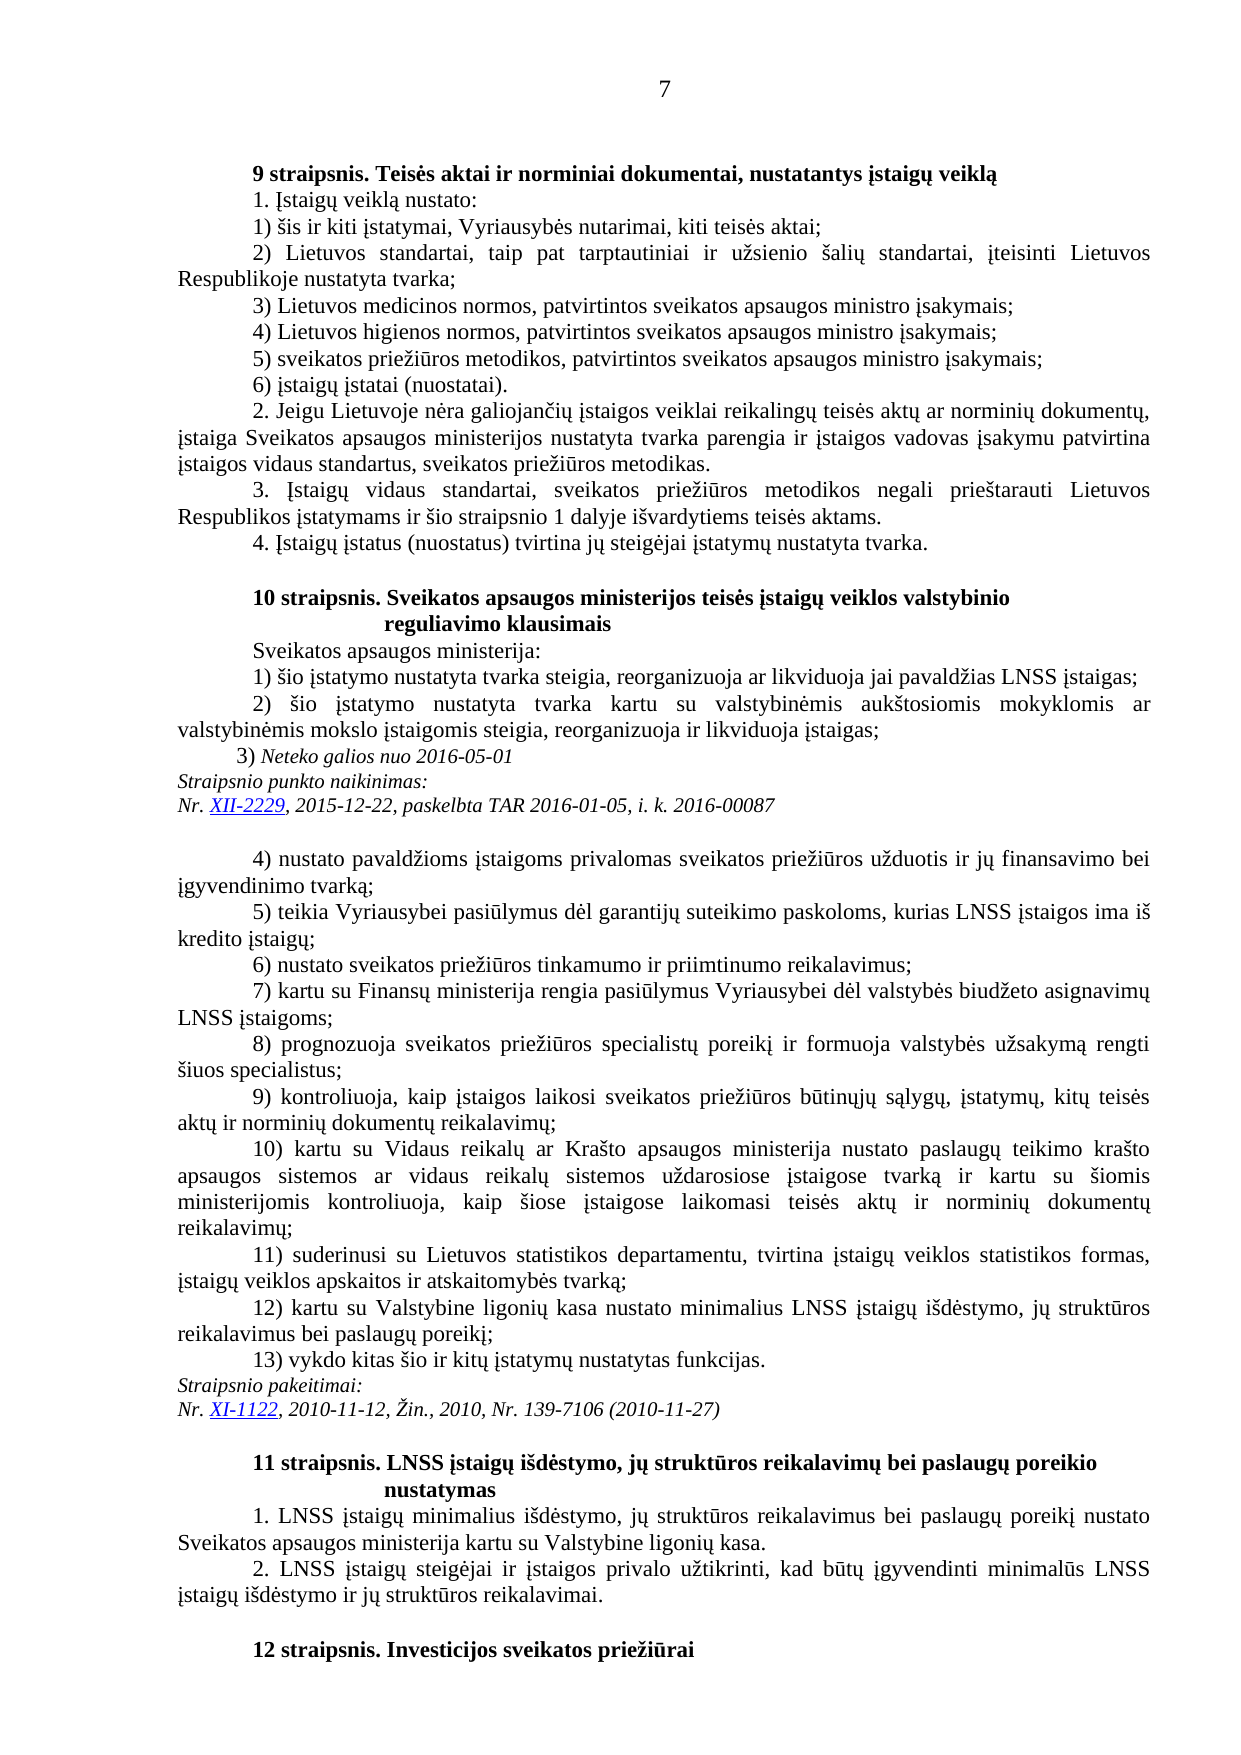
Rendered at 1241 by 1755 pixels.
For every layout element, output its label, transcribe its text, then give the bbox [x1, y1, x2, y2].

text 1. LNSS įstaigų minimalius išdėstymo, jų struktūros reikalavimus bei paslaugų poreikį nustato Sveikatos apsaugos ministerija kartu su Valstybine ligonių kasa. [177, 1502, 1152, 1555]
text Straipsnio pakeitimai: [177, 1373, 1152, 1397]
text 12 straipsnis. Investicijos sveikatos priežiūrai [177, 1636, 1152, 1663]
text 2) Lietuvos standartai, taip pat tarptautiniai ir užsienio šalių standartai, įteisinti Lietuvos Respublikoje nustatyta tvarka; [177, 239, 1152, 292]
text 9) kontroliuoja, kaip įstaigos laikosi sveikatos priežiūros būtinųjų sąlygų, įstatymų, kitų teisės aktų ir norminių dokumentų reikalavimų; [177, 1083, 1152, 1135]
text reguliavimo klausimais [384, 611, 1152, 637]
text 3) Neteko galios nuo 2016-05-01 [177, 742, 1152, 769]
text 3. Įstaigų vidaus standartai, sveikatos priežiūros metodikos negali prieštarauti Lietuvos Respublikos įstatymams ir šio straipsnio 1 dalyje išvardytiems teisės aktams. [177, 476, 1152, 529]
text 7) kartu su Finansų ministerija rengia pasiūlymus Vyriausybei dėl valstybės biudžeto asignavimų LNSS įstaigoms; [177, 977, 1152, 1030]
text Nr. XI-1122, 2010-11-12, Žin., 2010, Nr. 139-7106 (2010-11-27) [177, 1397, 1152, 1421]
text 5) sveikatos priežiūros metodikos, patvirtintos sveikatos apsaugos ministro įsakymais; [177, 344, 1152, 371]
text 12) kartu su Valstybine ligonių kasa nustato minimalius LNSS įstaigų išdėstymo, jų struktūros reikalavimus bei paslaugų poreikį; [177, 1293, 1152, 1346]
text Sveikatos apsaugos ministerija: [177, 637, 1152, 663]
text 10) kartu su Vidaus reikalų ar Krašto apsaugos ministerija nustato paslaugų teikimo krašto apsaugos sistemos ar vidaus reikalų sistemos uždarosiose įstaigose tvarką ir kartu su šiomis ministerijomis kontroliuoja, kaip šiose įstaigose laikomasi teisės aktų ir norminių dokumentų reikalavimų; [177, 1135, 1152, 1241]
text 1. Įstaigų veiklą nustato: [177, 186, 1152, 213]
text 5) teikia Vyriausybei pasiūlymus dėl garantijų suteikimo paskoloms, kurias LNSS įstaigos ima iš kredito įstaigų; [177, 898, 1152, 951]
text 4) nustato pavaldžioms įstaigoms privalomas sveikatos priežiūros užduotis ir jų finansavimo bei įgyvendinimo tvarką; [177, 846, 1152, 898]
text 10 straipsnis. Sveikatos apsaugos ministerijos teisės įstaigų veiklos valstybinio [252, 584, 1152, 611]
text 4. Įstaigų įstatus (nuostatus) tvirtina jų steigėjai įstatymų nustatyta tvarka. [177, 529, 1152, 555]
text 4) Lietuvos higienos normos, patvirtintos sveikatos apsaugos ministro įsakymais; [177, 318, 1152, 344]
text 3) Lietuvos medicinos normos, patvirtintos sveikatos apsaugos ministro įsakymais; [177, 292, 1152, 318]
text 2. Jeigu Lietuvoje nėra galiojančių įstaigos veiklai reikalingų teisės aktų ar norminių dokumentų, įstaiga Sveikatos apsaugos ministerijos nustatyta tvarka parengia ir įstaigos vadovas įsakymu patvirtina įstaigos vidaus standartus, sveikatos priežiūros metodikas. [177, 397, 1152, 476]
text Straipsnio punkto naikinimas: [177, 769, 1152, 793]
text 11) suderinusi su Lietuvos statistikos departamentu, tvirtina įstaigų veiklos statistikos formas, įstaigų veiklos apskaitos ir atskaitomybės tvarką; [177, 1241, 1152, 1293]
text nustatymas [384, 1476, 1152, 1502]
text 13) vykdo kitas šio ir kitų įstatymų nustatytas funkcijas. [177, 1346, 1152, 1373]
text 9 straipsnis. Teisės aktai ir norminiai dokumentai, nustatantys įstaigų veiklą [177, 160, 1152, 186]
text 2) šio įstatymo nustatyta tvarka kartu su valstybinėmis aukštosiomis mokyklomis ar valstybinėmis mokslo įstaigomis steigia, reorganizuoja ir likviduoja įstaigas; [177, 689, 1152, 742]
text 8) prognozuoja sveikatos priežiūros specialistų poreikį ir formuoja valstybės užsakymą rengti šiuos specialistus; [177, 1030, 1152, 1083]
text 6) nustato sveikatos priežiūros tinkamumo ir priimtinumo reikalavimus; [177, 951, 1152, 977]
text 2. LNSS įstaigų steigėjai ir įstaigos privalo užtikrinti, kad būtų įgyvendinti minimalūs LNSS įstaigų išdėstymo ir jų struktūros reikalavimai. [177, 1555, 1152, 1608]
text 6) įstaigų įstatai (nuostatai). [177, 371, 1152, 397]
text Nr. XII-2229, 2015-12-22, paskelbta TAR 2016-01-05, i. k. 2016-00087 [177, 793, 1152, 817]
text 1) šio įstatymo nustatyta tvarka steigia, reorganizuoja ar likviduoja jai pavaldžias LNSS įstaigas; [177, 663, 1152, 689]
text 1) šis ir kiti įstatymai, Vyriausybės nutarimai, kiti teisės aktai; [177, 213, 1152, 239]
text 11 straipsnis. LNSS įstaigų išdėstymo, jų struktūros reikalavimų bei paslaugų poreikio [252, 1449, 1152, 1476]
